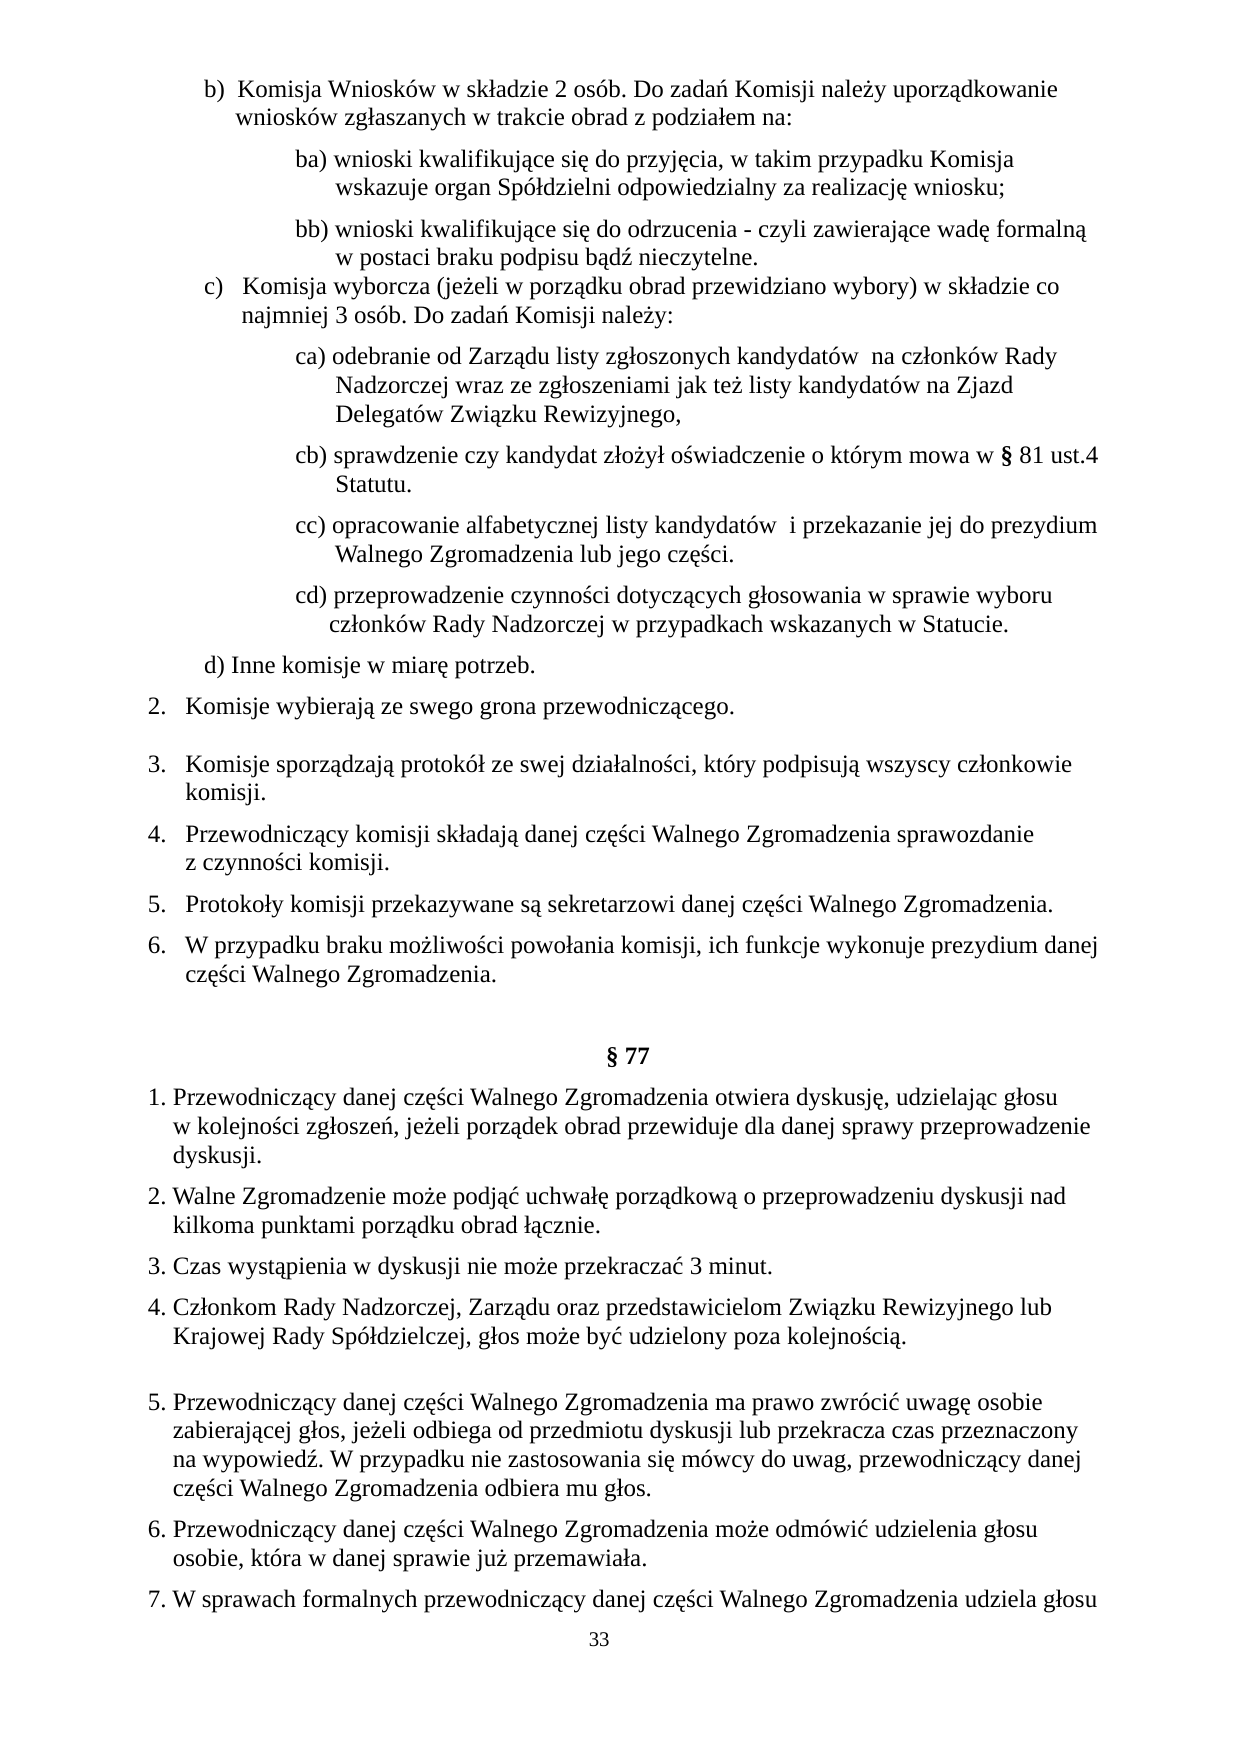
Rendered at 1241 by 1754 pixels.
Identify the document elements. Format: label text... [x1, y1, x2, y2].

text najmniej 3 osób. Do zadań Komisji należy: [204, 300, 1107, 329]
text Walnego Zgromadzenia lub jego części. [148, 539, 1107, 567]
text kilkoma punktami porządku obrad łącznie. [148, 1210, 1107, 1239]
text części Walnego Zgromadzenia. [148, 959, 1107, 987]
text komisji. [148, 777, 1107, 806]
text dyskusji. [148, 1140, 1107, 1169]
text 5. Protokoły komisji przekazywane są sekretarzowi danej części Walnego Zgromadzenia. [148, 889, 1107, 917]
text wniosków zgłaszanych w trakcie obrad z podziałem na: [148, 102, 1107, 131]
text 7. W sprawach formalnych przewodniczący danej części Walnego Zgromadzenia udziela głosu [148, 1584, 1107, 1613]
text cd) przeprowadzenie czynności dotyczących głosowania w sprawie wyboru [295, 580, 1107, 609]
text zabierającej głos, jeżeli odbiega od przedmiotu dyskusji lub przekracza czas przeznaczony [148, 1415, 1107, 1444]
text bb) wnioski kwalifikujące się do odrzucenia - czyli zawierające wadę formalną [295, 214, 1107, 242]
text 5. Przewodniczący danej części Walnego Zgromadzenia ma prawo zwrócić uwagę osobie [148, 1387, 1107, 1415]
text 4. Członkom Rady Nadzorczej, Zarządu oraz przedstawicielom Związku Rewizyjnego lub [148, 1292, 1107, 1321]
text członków Rady Nadzorczej w przypadkach wskazanych w Statucie. [148, 609, 1107, 637]
text 3. Komisje sporządzają protokół ze swej działalności, który podpisują wszyscy członkowie [148, 749, 1107, 777]
text w postaci braku podpisu bądź nieczytelne. [148, 242, 1107, 271]
text cc) opracowanie alfabetycznej listy kandydatów i przekazanie jej do prezydium [295, 510, 1107, 539]
text Nadzorczej wraz ze zgłoszeniami jak też listy kandydatów na Zjazd [148, 370, 1107, 399]
text z czynności komisji. [148, 847, 1107, 876]
text b) Komisja Wniosków w składzie 2 osób. Do zadań Komisji należy uporządkowanie [204, 74, 1107, 102]
text osobie, która w danej sprawie już przemawiała. [148, 1543, 1107, 1572]
text Delegatów Związku Rewizyjnego, [148, 399, 1107, 427]
text Statutu. [148, 469, 1107, 497]
text ba) wnioski kwalifikujące się do przyjęcia, w takim przypadku Komisja [295, 144, 1107, 172]
text Krajowej Rady Spółdzielczej, głos może być udzielony poza kolejnością. [148, 1321, 1107, 1350]
text 2. Walne Zgromadzenie może podjąć uchwałę porządkową o przeprowadzeniu dyskusji nad [148, 1181, 1107, 1210]
text 4. Przewodniczący komisji składają danej części Walnego Zgromadzenia sprawozdanie [148, 819, 1107, 847]
text wskazuje organ Spółdzielni odpowiedzialny za realizację wniosku; [148, 172, 1107, 201]
text ca) odebranie od Zarządu listy zgłoszonych kandydatów na członków Rady [295, 341, 1107, 370]
text cb) sprawdzenie czy kandydat złożył oświadczenie o którym mowa w § 81 ust.4 [295, 440, 1107, 469]
text w kolejności zgłoszeń, jeżeli porządek obrad przewiduje dla danej sprawy przeprowadzenie [148, 1111, 1107, 1140]
text 2. Komisje wybierają ze swego grona przewodniczącego. [148, 691, 1107, 720]
text 6. W przypadku braku możliwości powołania komisji, ich funkcje wykonuje prezydium danej [148, 930, 1107, 959]
text 3. Czas wystąpienia w dyskusji nie może przekraczać 3 minut. [148, 1251, 1107, 1280]
text 1. Przewodniczący danej części Walnego Zgromadzenia otwiera dyskusję, udzielając głosu [148, 1082, 1107, 1111]
text c) Komisja wyborcza (jeżeli w porządku obrad przewidziano wybory) w składzie co [204, 271, 1107, 300]
text na wypowiedź. W przypadku nie zastosowania się mówcy do uwag, przewodniczący danej [148, 1444, 1107, 1473]
text § 77 [148, 1041, 1107, 1070]
text 6. Przewodniczący danej części Walnego Zgromadzenia może odmówić udzielenia głosu [148, 1514, 1107, 1543]
text części Walnego Zgromadzenia odbiera mu głos. [148, 1473, 1107, 1502]
text d) Inne komisje w miarę potrzeb. [148, 650, 1107, 679]
